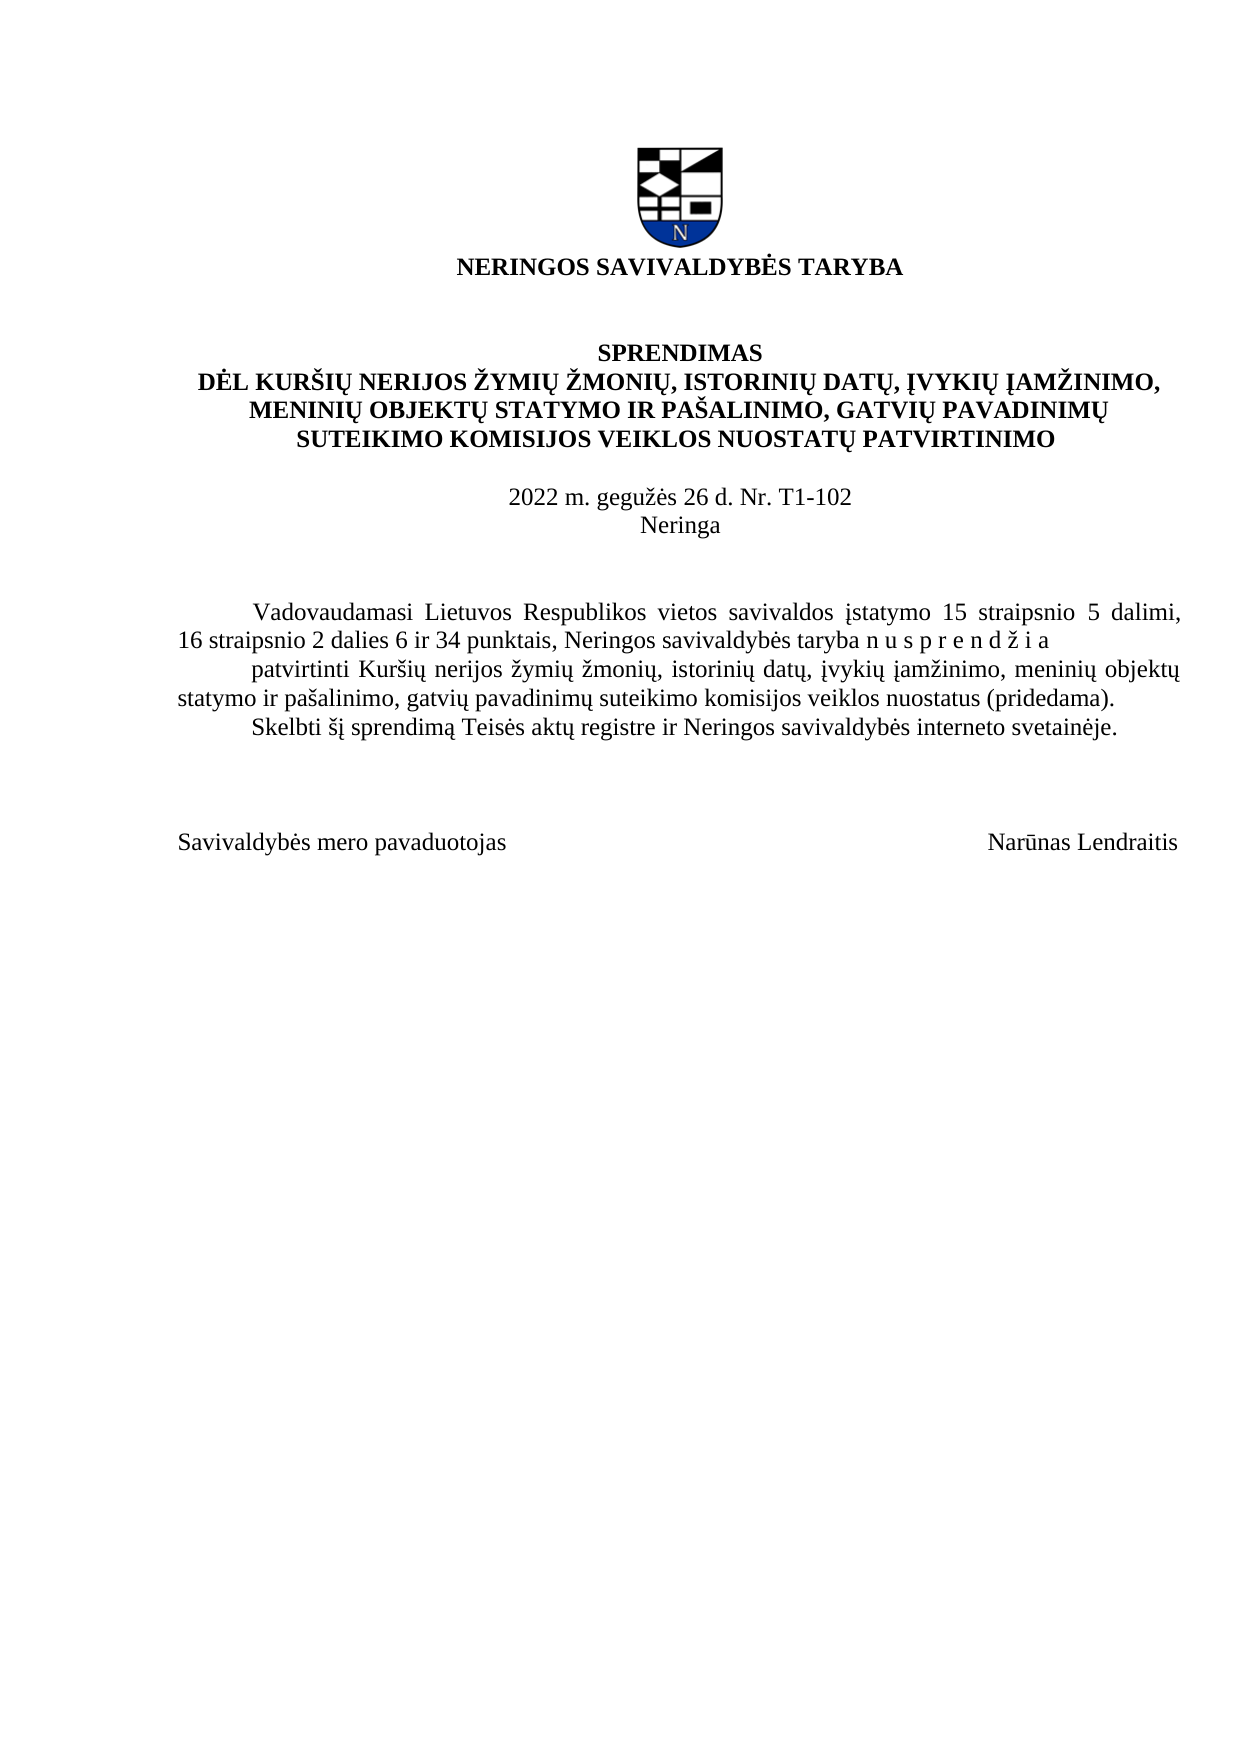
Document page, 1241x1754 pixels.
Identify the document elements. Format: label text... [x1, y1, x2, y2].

subtitle SPRENDIMAS [177, 338, 1183, 367]
subtitle Neringa [177, 511, 1183, 539]
text patvirtinti Kuršių nerijos žymių žmonių, istorinių datų, įvykių įamžinimo, meninių objektų statymo ir pašalinimo, gatvių pavadinimų suteikimo komisijos veiklos nuostatus (pridedama). [177, 654, 1181, 712]
text Vadovaudamasi Lietuvos Respublikos vietos savivaldos įstatymo 15 straipsnio 5 dalimi, 16 straipsnio 2 dalies 6 ir 34 punktais, Neringos savivaldybės taryba nusprendžia [177, 597, 1181, 654]
text Skelbti šį sprendimą Teisės aktų registre ir Neringos savivaldybės interneto svetainėje. [177, 712, 1181, 741]
text dėl KURŠIŲ NERIJOS žymių žmonių, istorinių datų, įvykių įamžinimo, MENINIŲ OBJEKTŲ statymo IR PAŠALINIMO, gatvių pavadinimų suteikimo komisijos VEIKLOS NUOSTATŲ PATVIRTINIMO [177, 367, 1181, 453]
text NERINGOS SAVIVALDYBĖS TARYBA [177, 252, 1183, 281]
text 2022 m. gegužės 26 d. Nr. T1-102 [177, 482, 1183, 511]
text Savivaldybės mero pavaduotojas Narūnas Lendraitis [177, 827, 1181, 856]
